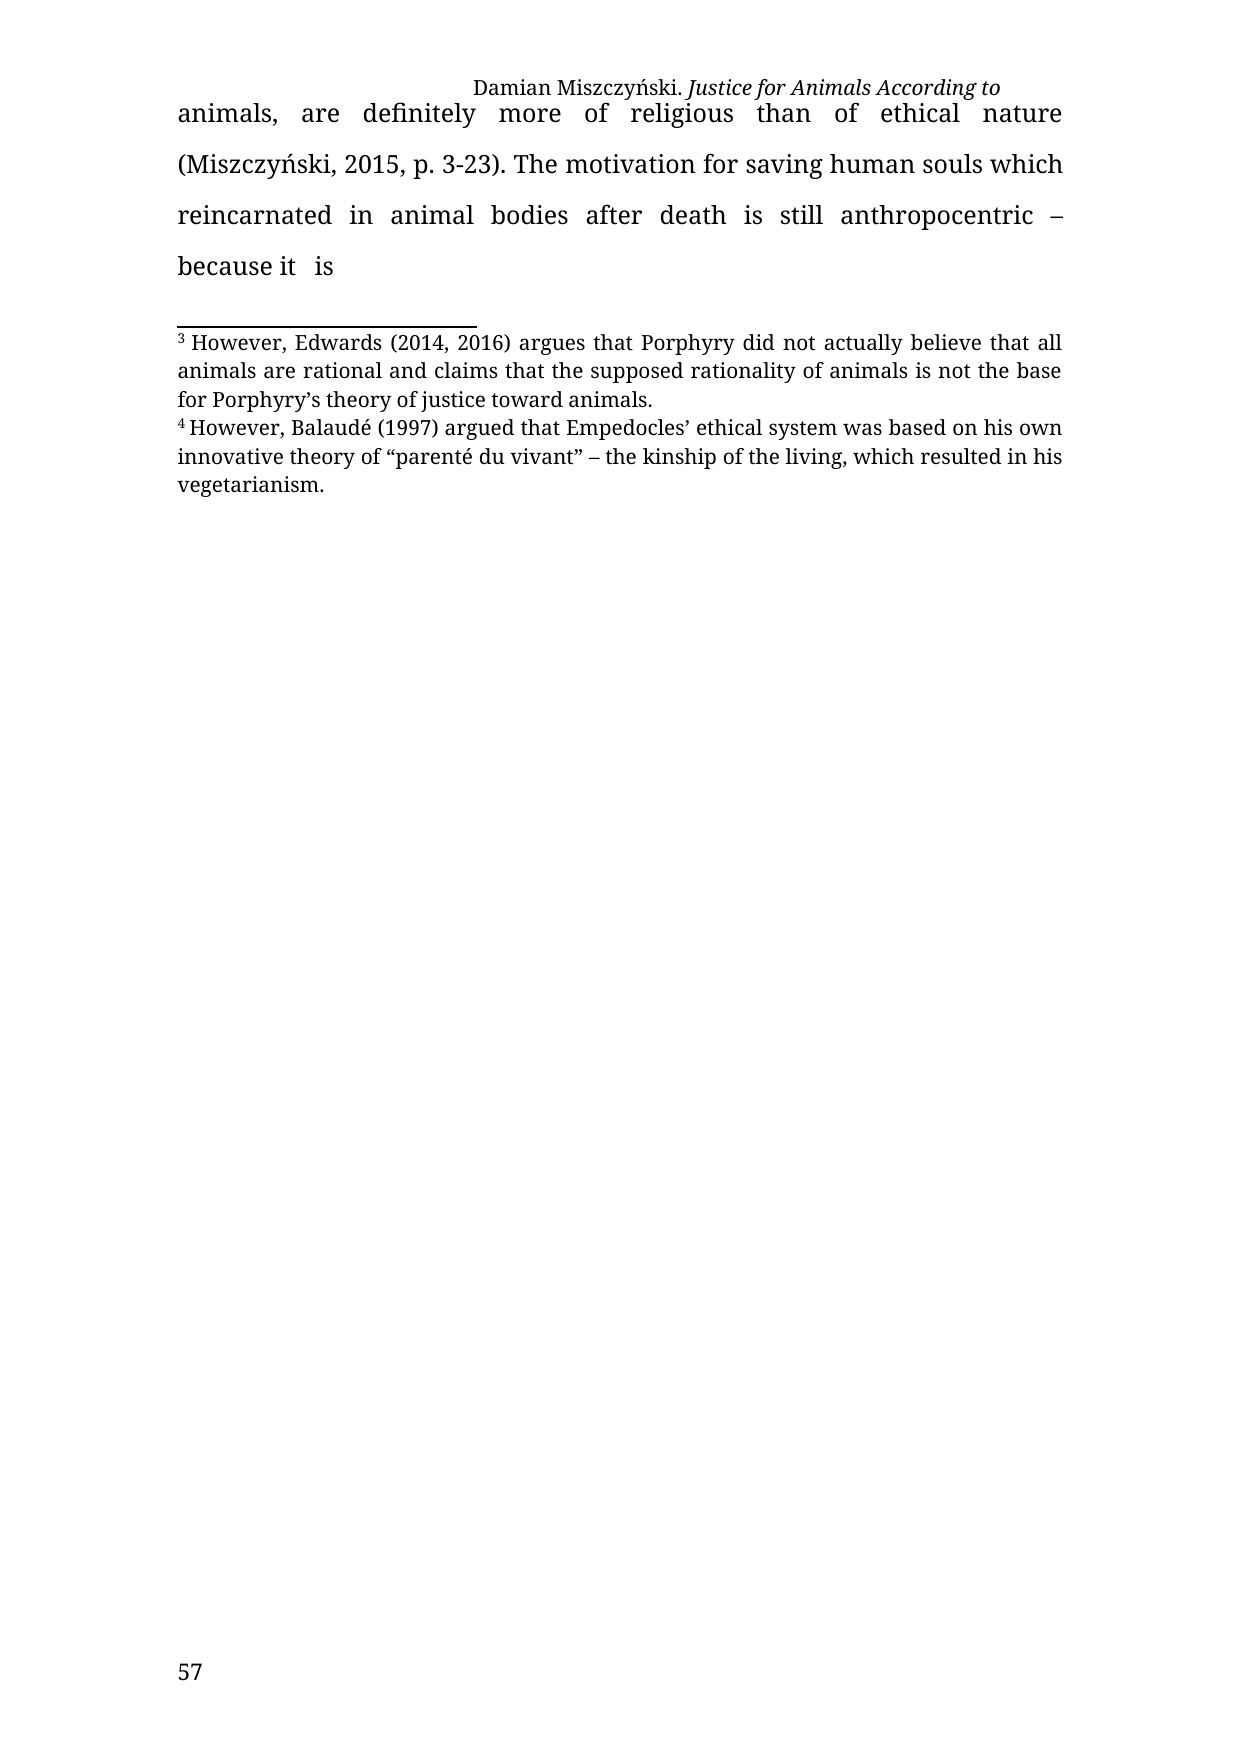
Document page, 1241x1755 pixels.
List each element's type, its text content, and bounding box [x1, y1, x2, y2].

text 3 However, Edwards (2014, 2016) argues that Porphyry did not actually believe that all animals are rational and claims that the supposed rationality of animals is not the base for Porphyry’s theory of justice toward animals. [177, 307, 1063, 413]
text animals, are definitely more of religious than of ethical nature (Miszczyński, 2015, p. 3-23). The motivation for saving human souls which reincarnated in animal bodies after death is still anthropocentric – because it is [177, 96, 1064, 283]
text 4 However, Balaudé (1997) argued that Empedocles’ ethical system was based on his own innovative theory of “parenté du vivant” – the kinship of the living, which resulted in his vegetarianism. [177, 413, 1063, 499]
